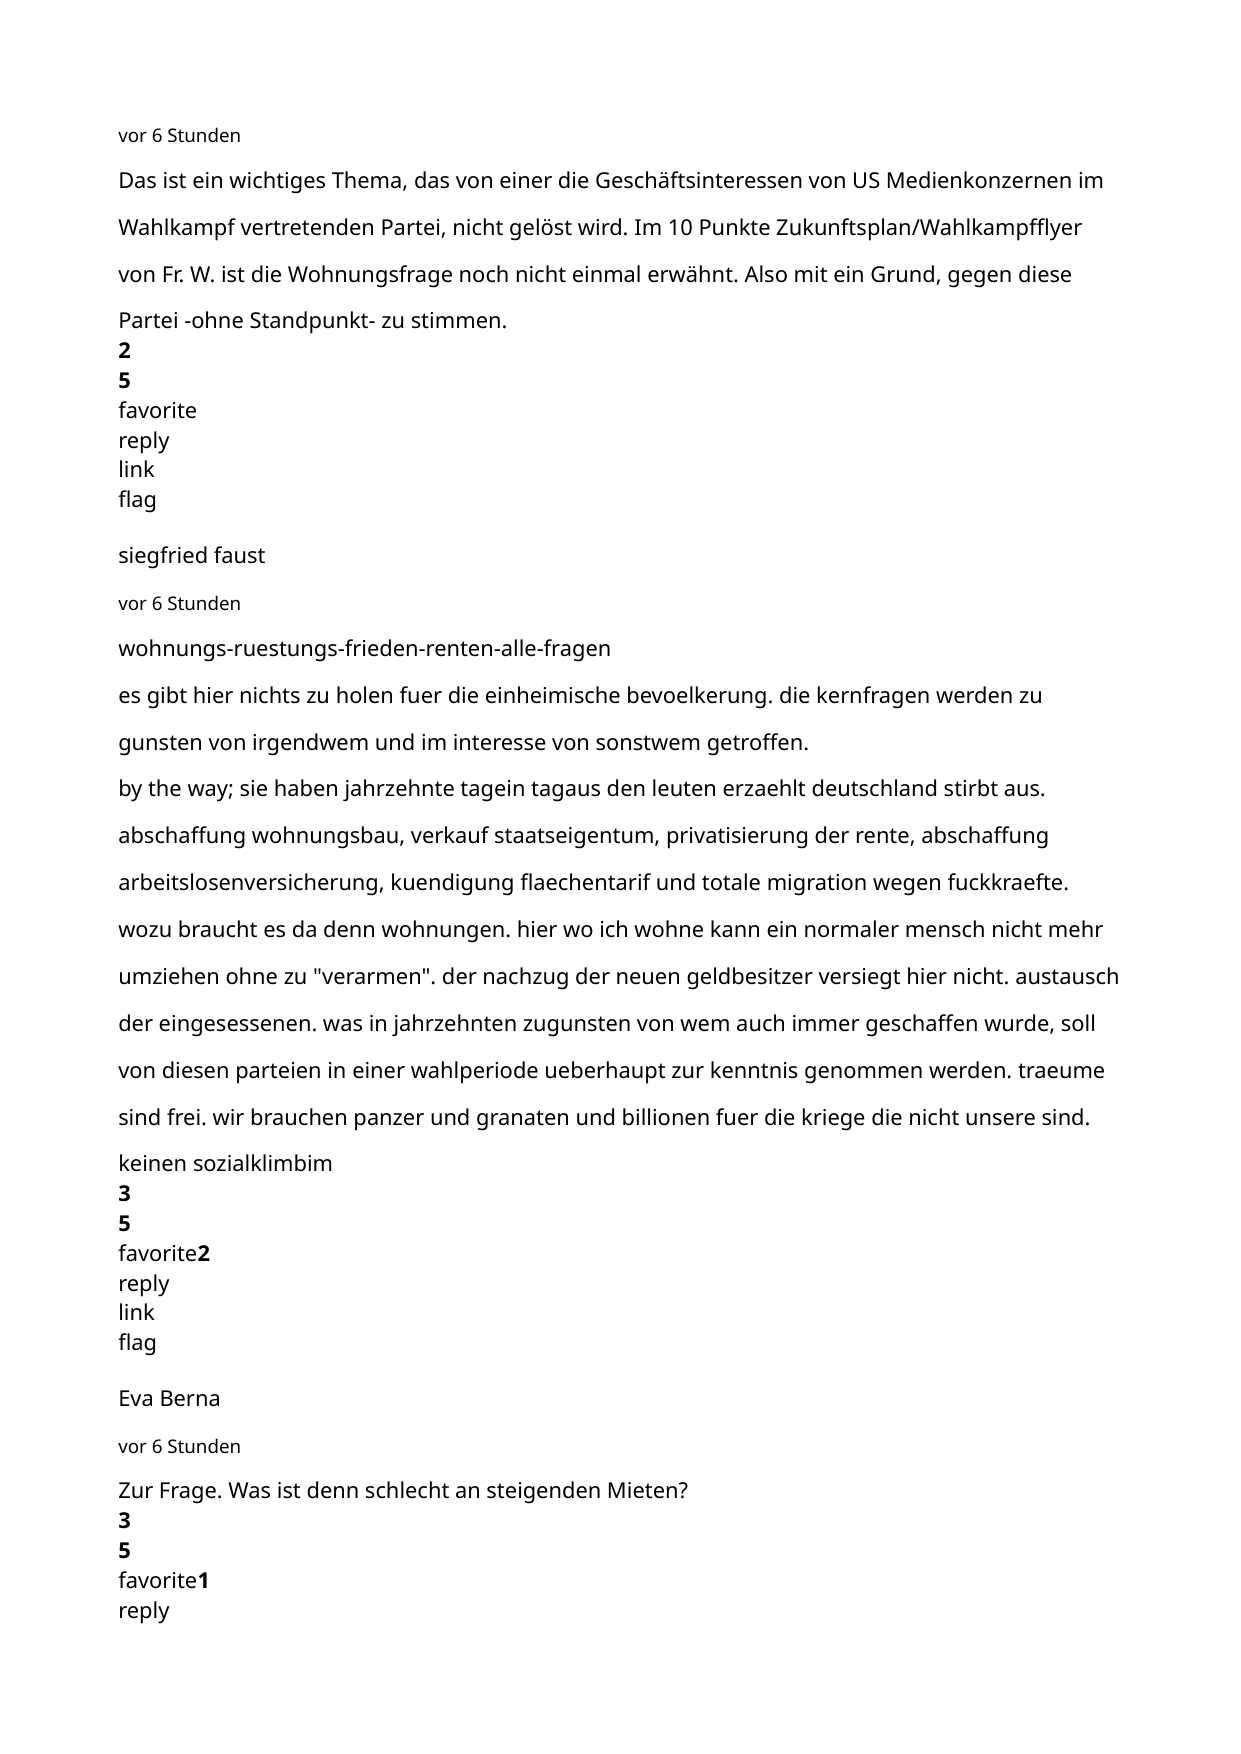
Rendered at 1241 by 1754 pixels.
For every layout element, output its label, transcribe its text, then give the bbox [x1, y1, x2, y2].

text reply [118, 1267, 1122, 1297]
text vor 6 Stunden [118, 586, 1122, 616]
text 5 [118, 1535, 1122, 1565]
text Das ist ein wichtiges Thema, das von einer die Geschäftsinteressen von US Medienkonzernen im Wahlkampf vertretenden Partei, nicht gelöst wird. Im 10 Punkte Zukunftsplan/Wahlkampfflyer von Fr. W. ist die Wohnungsfrage noch nicht einmal erwähnt. Also mit ein Grund, gegen diese Partei -ohne Standpunkt- zu stimmen. [118, 148, 1122, 335]
text vor 6 Stunden [118, 118, 1122, 148]
text wohnungs-ruestungs-frieden-renten-alle-fragen es gibt hier nichts zu holen fuer die einheimische bevoelkerung. die kernfragen werden zu gunsten von irgendwem und im interesse von sonstwem getroffen. by the way; sie haben jahrzehnte tagein tagaus den leuten erzaehlt deutschland stirbt aus. abschaffung wohnungsbau, verkauf staatseigentum, privatisierung der rente, abschaffung arbeitslosenversicherung, kuendigung flaechentarif und totale migration wegen fuckkraefte. wozu braucht es da denn wohnungen. hier wo ich wohne kann ein normaler mensch nicht mehr umziehen ohne zu "verarmen". der nachzug der neuen geldbesitzer versiegt hier nicht. austausch der eingesessenen. was in jahrzehnten zugunsten von wem auch immer geschaffen wurde, soll von diesen parteien in einer wahlperiode ueberhaupt zur kenntnis genommen werden. traeume sind frei. wir brauchen panzer und granaten und billionen fuer die kriege die nicht unsere sind. keinen sozialklimbim [118, 616, 1122, 1178]
text 5 [118, 365, 1122, 395]
text 3 [118, 1505, 1122, 1535]
text link [118, 1297, 1122, 1327]
text flag [118, 484, 1122, 514]
text 5 [118, 1208, 1122, 1238]
text 2 [118, 335, 1122, 365]
text favorite1 [118, 1565, 1122, 1595]
text Eva Berna [118, 1372, 1114, 1413]
text favorite [118, 395, 1122, 425]
text favorite2 [118, 1238, 1122, 1267]
text 3 [118, 1178, 1122, 1208]
text vor 6 Stunden [118, 1429, 1122, 1458]
text Zur Frage. Was ist denn schlecht an steigenden Mieten? [118, 1458, 1122, 1505]
text siegfried faust [118, 530, 1114, 570]
text flag [118, 1327, 1122, 1357]
text reply [118, 425, 1122, 454]
text reply [118, 1595, 1122, 1624]
text link [118, 454, 1122, 484]
